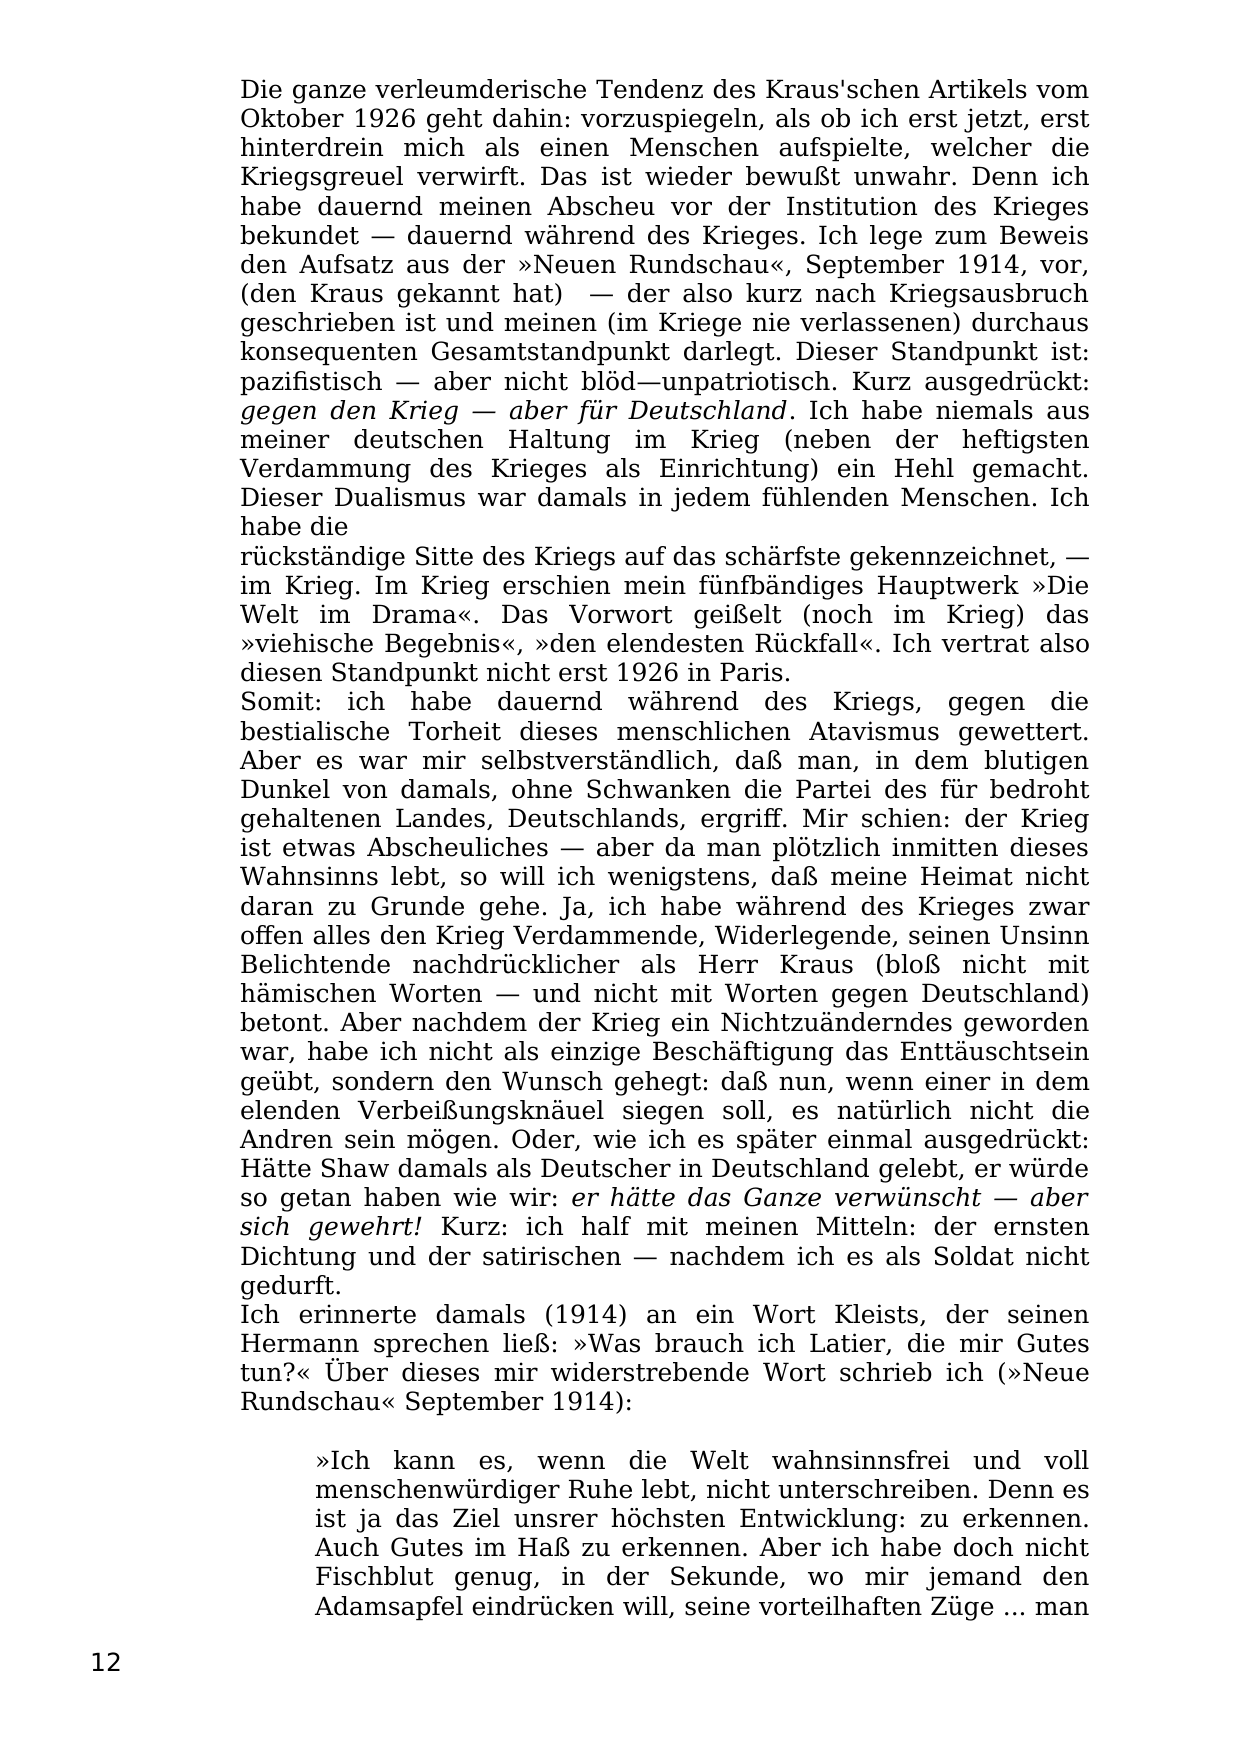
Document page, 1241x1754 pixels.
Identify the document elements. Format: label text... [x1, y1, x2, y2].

text »Ich kann es, wenn die Welt wahnsinnsfrei und voll menschenwürdiger Ruhe lebt, nicht unterschreiben. Denn es ist ja das Ziel unsrer höchsten Entwicklung: zu erkennen. Auch Gutes im Haß zu erkennen. Aber ich habe doch nicht Fischblut genug, in der Sekunde, wo mir jemand den Adamsapfel eindrücken will, seine vorteilhaften Züge ... man [315, 1446, 1091, 1621]
text Ich erinnerte damals (1914) an ein Wort Kleists, der seinen Hermann sprechen ließ: »Was brauch ich Latier, die mir Gutes tun?« Über dieses mir widerstrebende Wort schrieb ich (»Neue Rundschau« September 1914): [240, 1300, 1091, 1417]
text Somit: ich habe dauernd während des Kriegs, gegen die bestialische Torheit dieses menschlichen Atavismus gewettert. Aber es war mir selbstverständlich, daß man, in dem blutigen Dunkel von damals, ohne Schwanken die Partei des für bedroht gehaltenen Landes, Deutschlands, ergriff. Mir schien: der Krieg ist etwas Abscheuliches — aber da man plötzlich inmitten dieses Wahnsinns lebt, so will ich wenigstens, daß meine Heimat nicht daran zu Grunde gehe. Ja, ich habe während des Krieges zwar offen alles den Krieg Verdammende, Widerlegende, seinen Unsinn Belichtende nachdrücklicher als Herr Kraus (bloß nicht mit hämischen Worten — und nicht mit Worten gegen Deutschland) betont. Aber nachdem der Krieg ein Nichtzuänderndes geworden war, habe ich nicht als einzige Beschäftigung das Enttäuschtsein geübt, sondern den Wunsch gehegt: daß nun, wenn einer in dem elenden Verbeißungsknäuel siegen soll, es natürlich nicht die Andren sein mögen. Oder, wie ich es später einmal ausgedrückt: Hätte Shaw damals als Deutscher in Deutschland gelebt, er würde so getan haben wie wir: er hätte das Ganze verwünscht — aber sich gewehrt! Kurz: ich half mit meinen Mitteln: der ernsten Dichtung und der satirischen — nachdem ich es als Soldat nicht gedurft. [240, 687, 1091, 1300]
text rückständige Sitte des Kriegs auf das schärfste gekennzeichnet, — im Krieg. Im Krieg erschien mein fünfbändiges Hauptwerk »Die Welt im Drama«. Das Vorwort geißelt (noch im Krieg) das »viehische Begebnis«, »den elendesten Rückfall«. Ich vertrat also diesen Standpunkt nicht erst 1926 in Paris. [240, 542, 1091, 687]
text Die ganze verleumderische Tendenz des Kraus'schen Artikels vom Oktober 1926 geht dahin: vorzuspiegeln, als ob ich erst jetzt, erst hinterdrein mich als einen Menschen aufspielte, welcher die Kriegsgreuel verwirft. Das ist wieder bewußt unwahr. Denn ich habe dauernd meinen Abscheu vor der Institution des Krieges bekundet — dauernd während des Krieges. Ich lege zum Beweis den Aufsatz aus der »Neuen Rundschau«, September 1914, vor, (den Kraus gekannt hat) — der also kurz nach Kriegsausbruch geschrieben ist und meinen (im Kriege nie verlassenen) durchaus konsequenten Gesamtstandpunkt darlegt. Dieser Standpunkt ist: pazifistisch — aber nicht blöd—unpatriotisch. Kurz ausgedrückt: gegen den Krieg — aber für Deutschland. Ich habe niemals aus meiner deutschen Haltung im Krieg (neben der heftigsten Verdammung des Krieges als Einrichtung) ein Hehl gemacht. Dieser Dualismus war damals in jedem fühlenden Menschen. Ich habe die [240, 75, 1091, 542]
